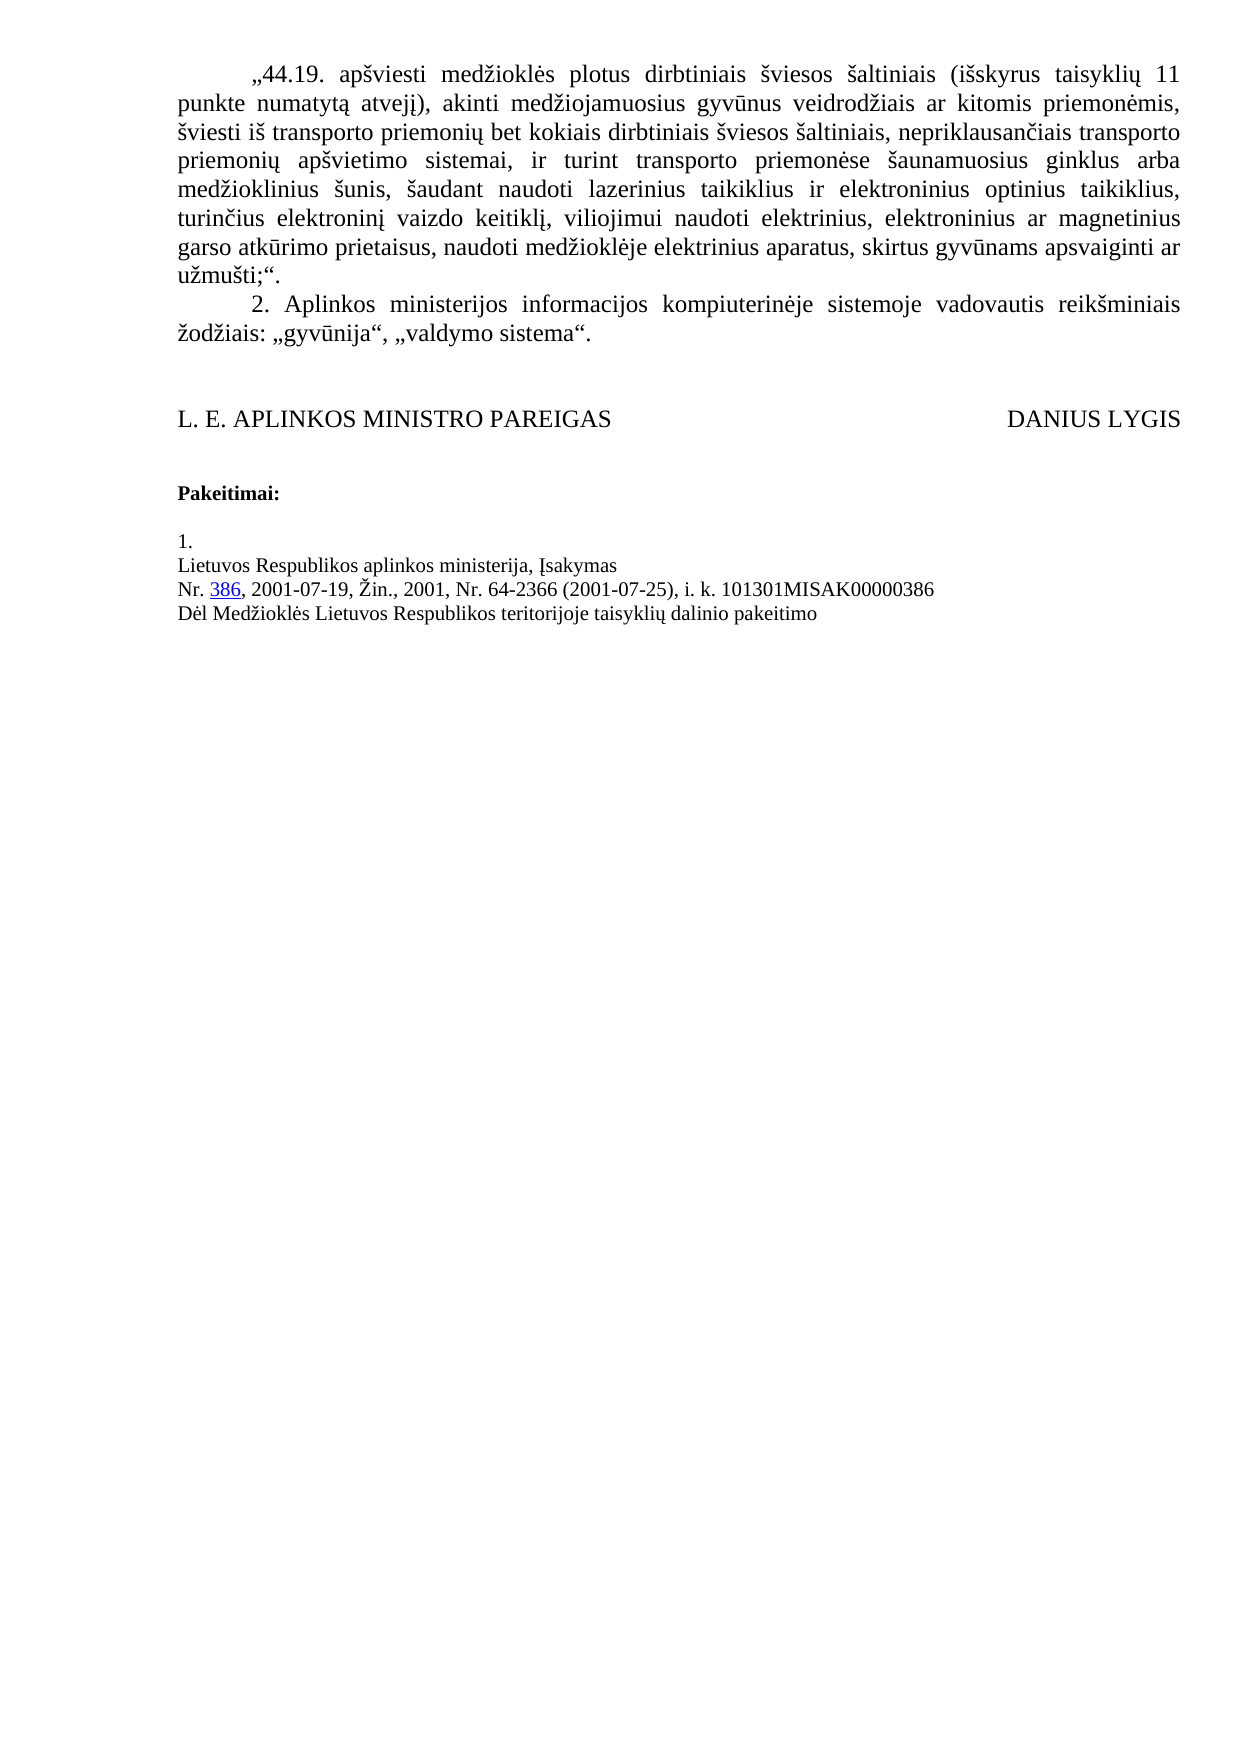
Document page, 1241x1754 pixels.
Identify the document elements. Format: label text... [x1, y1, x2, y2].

text 1. [177, 529, 1181, 553]
text Dėl Medžioklės Lietuvos Respublikos teritorijoje taisyklių dalinio pakeitimo [177, 601, 1181, 625]
text 2. Aplinkos ministerijos informacijos kompiuterinėje sistemoje vadovautis reikšminiais žodžiais: „gyvūnija“, „valdymo sistema“. [177, 289, 1181, 347]
text Lietuvos Respublikos aplinkos ministerija, Įsakymas [177, 553, 1181, 577]
text „44.19. apšviesti medžioklės plotus dirbtiniais šviesos šaltiniais (išskyrus taisyklių 11 punkte numatytą atvejį), akinti medžiojamuosius gyvūnus veidrodžiais ar kitomis priemonėmis, šviesti iš transporto priemonių bet kokiais dirbtiniais šviesos šaltiniais, nepriklausančiais transporto priemonių apšvietimo sistemai, ir turint transporto priemonėse šaunamuosius ginklus arba medžioklinius šunis, šaudant naudoti lazerinius taikiklius ir elektroninius optinius taikiklius, turinčius elektroninį vaizdo keitiklį, viliojimui naudoti elektrinius, elektroninius ar magnetinius garso atkūrimo prietaisus, naudoti medžioklėje elektrinius aparatus, skirtus gyvūnams apsvaiginti ar užmušti;“. [177, 59, 1181, 289]
text Pakeitimai: [177, 481, 1181, 505]
text L. E. APLINKOS MINISTRO PAREIGAS DANIUS LYGIS [177, 404, 1181, 433]
text Nr. 386, 2001-07-19, Žin., 2001, Nr. 64-2366 (2001-07-25), i. k. 101301MISAK00000386 [177, 577, 1181, 601]
